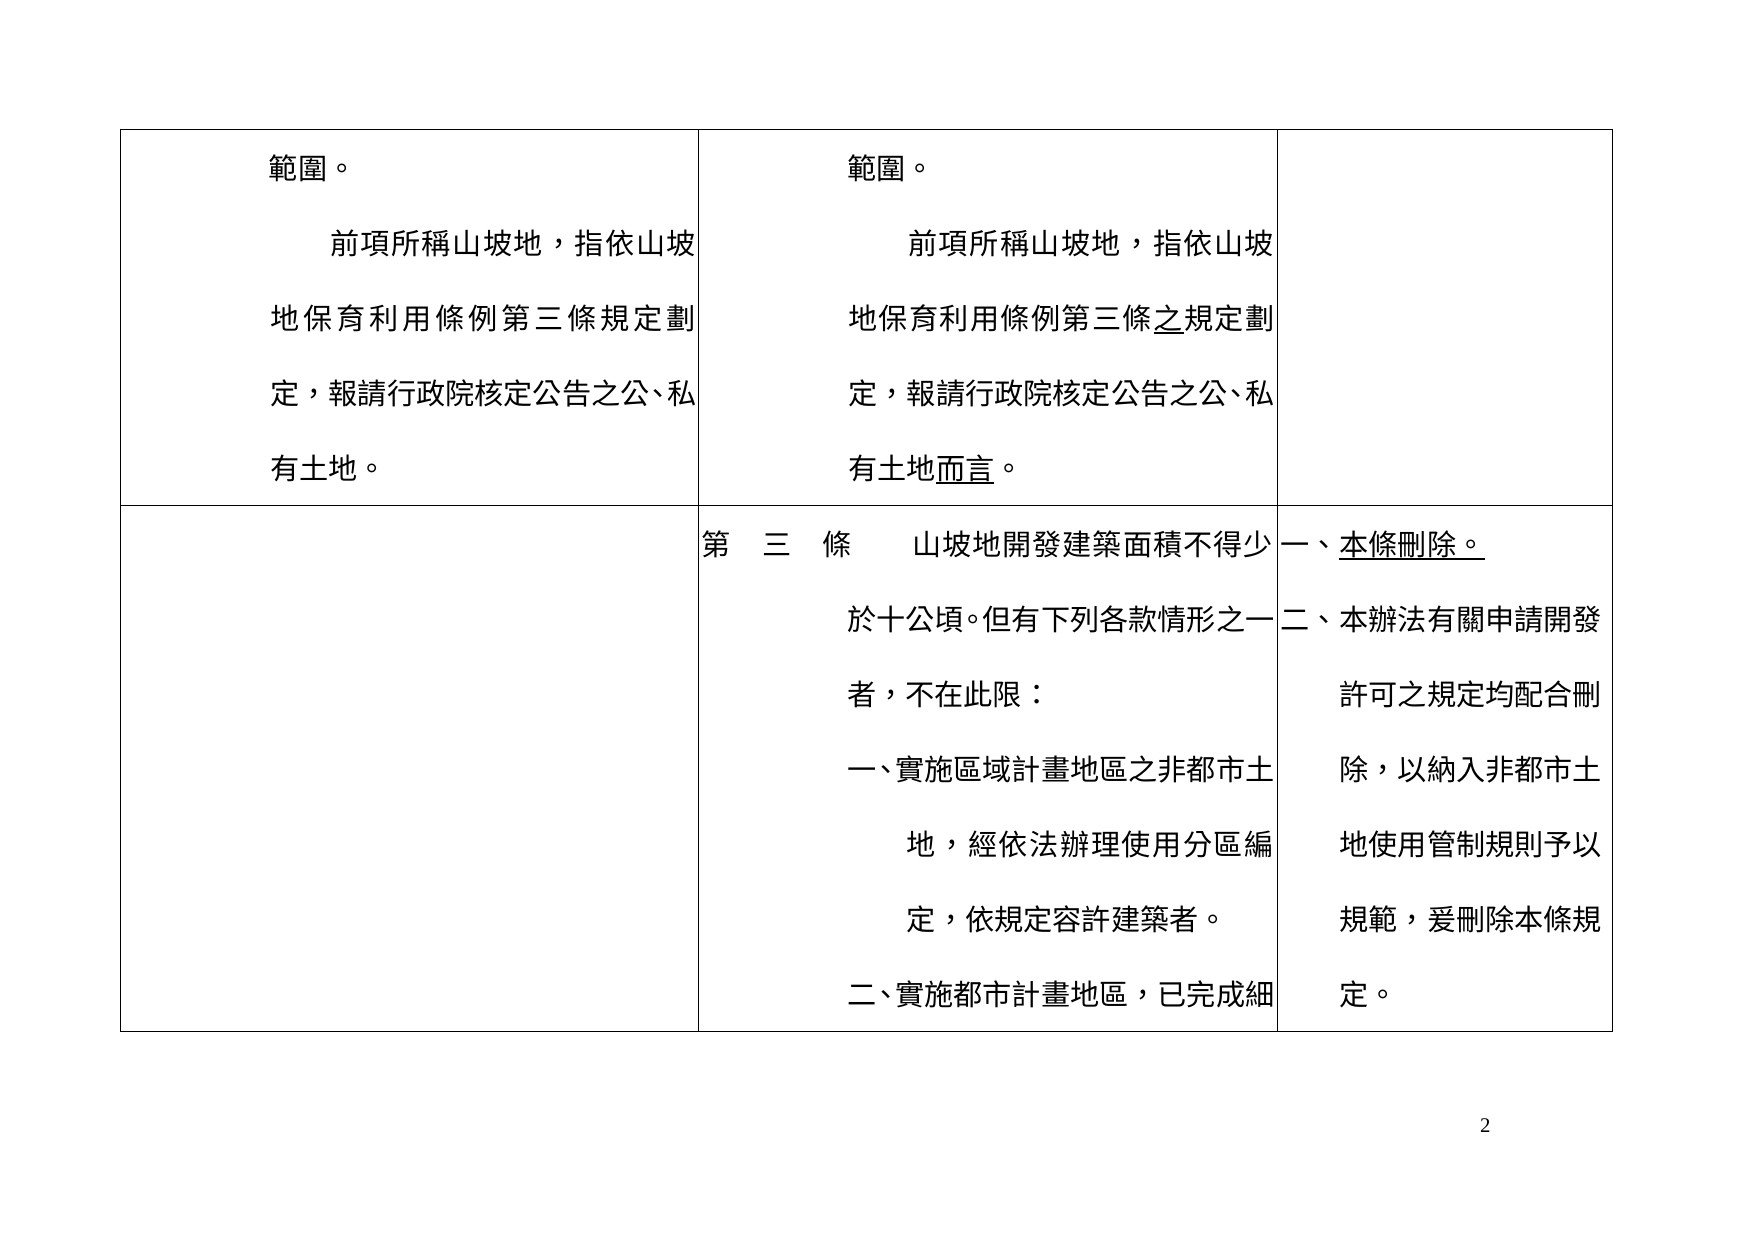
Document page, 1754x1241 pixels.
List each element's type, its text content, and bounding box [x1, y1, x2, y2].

table_cell [1278, 130, 1612, 504]
table_cell 第 三 條 山坡地開發建築面積不得少於十公頃。但有下列各款情形之一者，不在此限： 一、實施區域計畫地區之非都市土地，經依法辦理使用分區編定，依規定容許建築者。 二、實施都市計畫地區，已完成細 [699, 506, 1277, 1031]
table_cell [121, 506, 698, 1031]
table_cell 本條刪除。 本辦法有關申請開發許可之規定均配合刪除，以納入非都市土地使用管制規則予以規範，爰刪除本條規定。 有關山坡地興辦事業計畫面積之限制規定，已於非都市土地使用管制規則第五十二條之一修正草案增訂，該規則並擬與本辦法同步修正發布。 關於實施都市計畫地區山坡地辦理開發建築應依都市計畫法之規定，循都市計畫之擬定或變更程序劃定為可供建築之分區，並完成細部計畫。因此，本辦法有關刪除開發許可之規定，對於實施都市計畫地區山坡地辦理開發建築並無影響。 [1278, 506, 1612, 1031]
table_cell 範圍。 前項所稱山坡地，指依山坡地保育利用條例第三條之規定劃定，報請行政院核定公告之公、私有土地而言。 [699, 130, 1277, 504]
table_cell 範圍。 前項所稱山坡地，指依山坡地保育利用條例第三條規定劃定，報請行政院核定公告之公、私有土地。 [121, 130, 698, 504]
